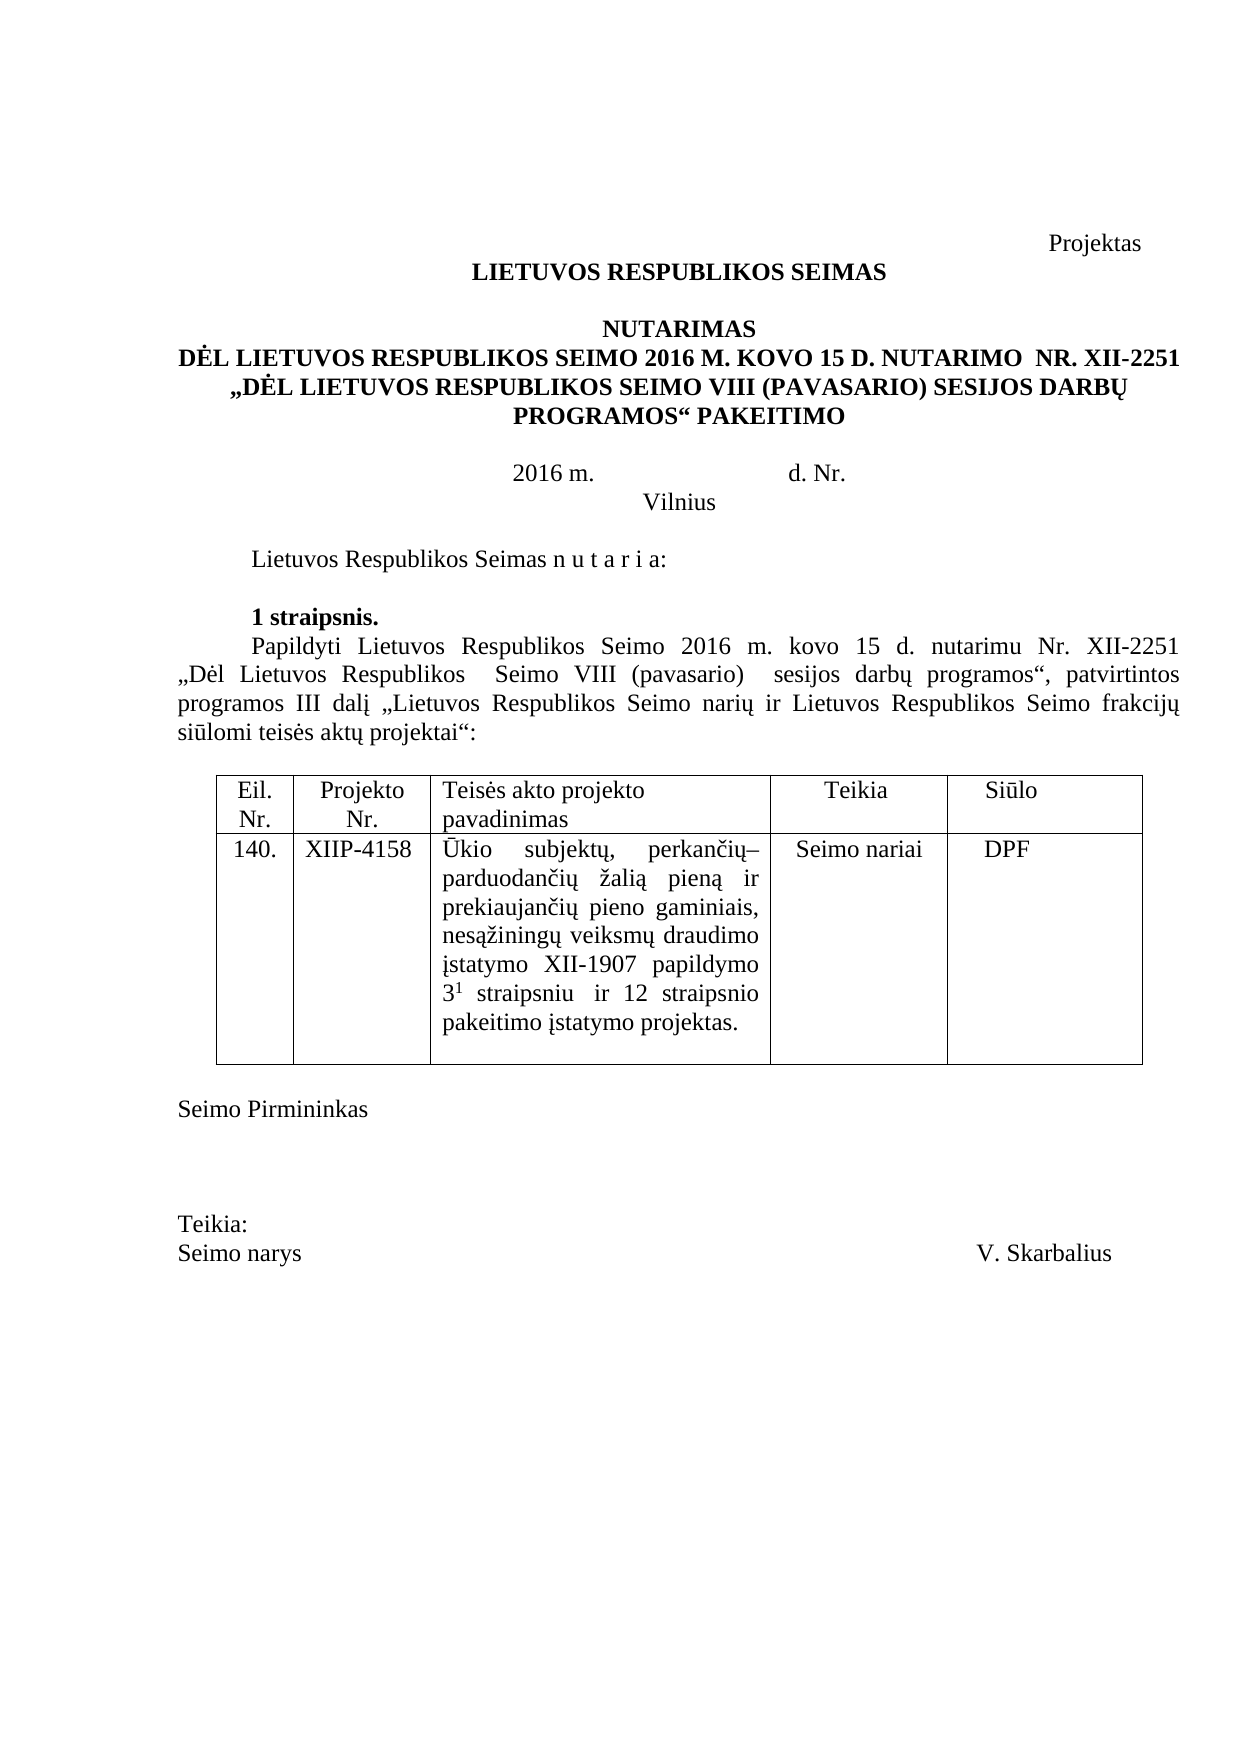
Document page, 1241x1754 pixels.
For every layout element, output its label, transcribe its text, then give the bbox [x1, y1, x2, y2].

table_cell 140. [217, 834, 293, 1064]
text 1 straipsnis. [251, 602, 1181, 631]
table_header Teisės akto projekto pavadinimas [431, 776, 770, 833]
text DĖL LIETUVOS RESPUBLIKOS SEIMO 2016 m. KOVO 15 d. NUTARIMO NR. XII-2251 „DĖL LIETUVOS RESPUBLIKOS SEIMO VIIi (pavasario) SESIJOS DARBŲ PROGRAMOS“ PaKEITIMO [177, 343, 1181, 429]
table_header Teikia [771, 776, 947, 833]
text Papildyti Lietuvos Respublikos Seimo 2016 m. kovo 15 d. nutarimu Nr. XII-2251 „Dėl Lietuvos Respublikos Seimo VIII (pavasario) sesijos darbų programos“, patvirtintos programos III dalį „Lietuvos Respublikos Seimo narių ir Lietuvos Respublikos Seimo frakcijų siūlomi teisės aktų projektai“: [177, 631, 1181, 746]
table_cell Seimo nariai [771, 834, 947, 1064]
table_cell XIIP-4158 [294, 834, 430, 1064]
text Projektas [177, 228, 1181, 257]
text LIETUVOS RESPUBLIKOS SEIMAS [177, 257, 1181, 286]
text Seimo narys V. Skarbalius [177, 1238, 1181, 1266]
text Vilnius [177, 487, 1181, 516]
table_header Eil. Nr. [217, 776, 293, 833]
text NUTARIMAS [177, 314, 1181, 343]
text Lietuvos Respublikos Seimas n u t a r i a: [177, 544, 1181, 573]
table_header Siūlo [948, 776, 1142, 833]
table_header Projekto Nr. [294, 776, 430, 833]
table_cell Ūkio subjektų, perkančių–parduodančių žalią pieną ir prekiaujančių pieno gaminiais, nesąžiningų veiksmų draudimo įstatymo XII-1907 papildymo 31 straipsniu ir 12 straipsnio pakeitimo įstatymo projektas. [431, 834, 770, 1064]
table_cell DPF [948, 834, 1142, 1064]
text Teikia: [177, 1209, 1181, 1238]
text Seimo Pirmininkas [177, 1094, 1181, 1123]
text 2016 m. d. Nr. [177, 458, 1181, 487]
